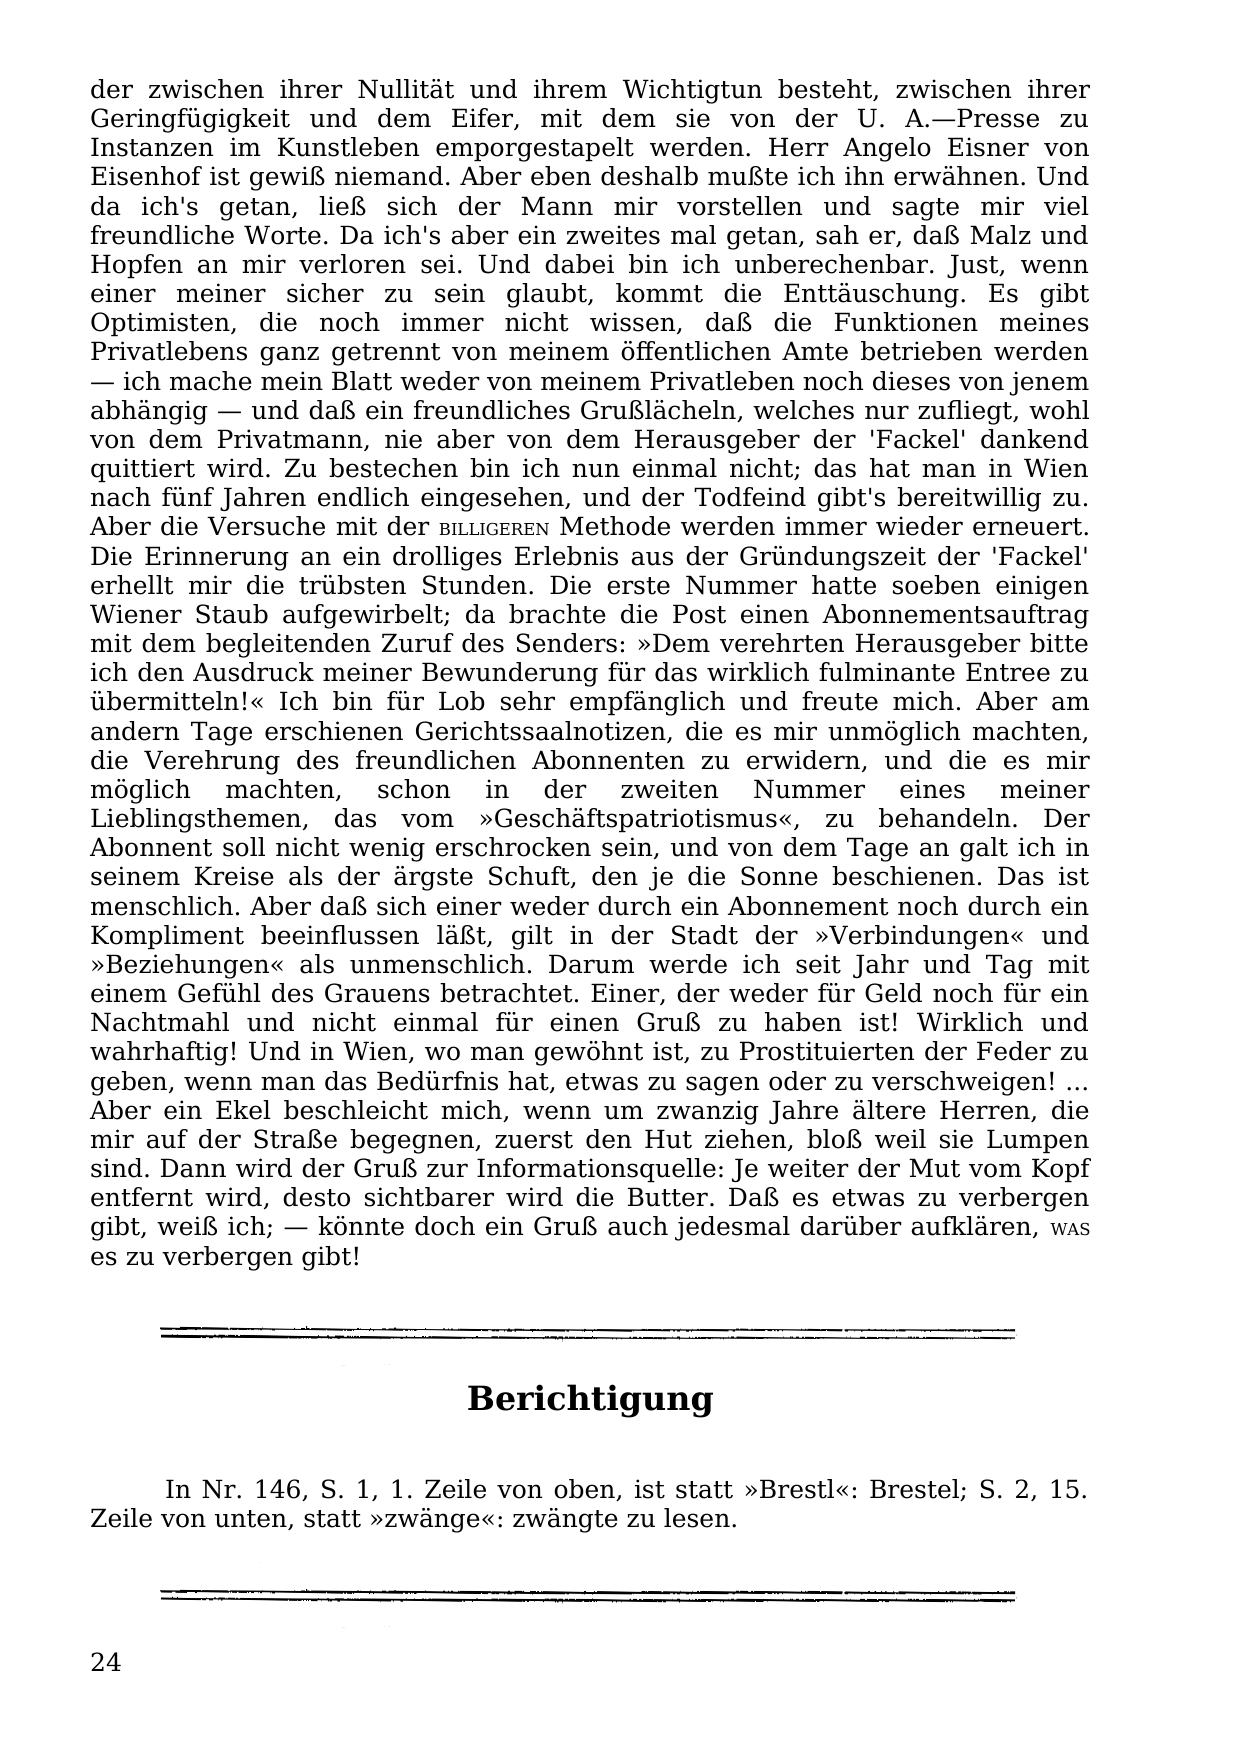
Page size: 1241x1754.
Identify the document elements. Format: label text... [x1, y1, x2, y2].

text In Nr. 146, S. 1, 1. Zeile von oben, ist statt »Brestl«: Brestel; S. 2, 15. Zeile von unten, statt »zwänge«: zwängte zu lesen. [90, 1475, 1091, 1533]
picture [116, 1300, 1064, 1374]
text der zwischen ihrer Nullität und ihrem Wichtigtun besteht, zwischen ihrer Geringfügigkeit und dem Eifer, mit dem sie von der U. A.—Presse zu Instanzen im Kunstleben emporgestapelt werden. Herr Angelo Eisner von Eisenhof ist gewiß niemand. Aber eben deshalb mußte ich ihn erwähnen. Und da ich's getan, ließ sich der Mann mir vorstellen und sagte mir viel freundliche Worte. Da ich's aber ein zweites mal getan, sah er, daß Malz und Hopfen an mir verloren sei. Und dabei bin ich unberechenbar. Just, wenn einer meiner sicher zu sein glaubt, kommt die Enttäuschung. Es gibt Optimisten, die noch immer nicht wissen, daß die Funktionen meines Privatlebens ganz getrennt von meinem öffentlichen Amte betrieben werden — ich mache mein Blatt weder von meinem Privatleben noch dieses von jenem abhängig — und daß ein freundliches Grußlächeln, welches nur zufliegt, wohl von dem Privatmann, nie aber von dem Herausgeber der 'Fackel' dankend quittiert wird. Zu bestechen bin ich nun einmal nicht; das hat man in Wien nach fünf Jahren endlich eingesehen, und der Todfeind gibt's bereitwillig zu. Aber die Versuche mit der billigeren Methode werden immer wieder erneuert. Die Erinnerung an ein drolliges Erlebnis aus der Gründungszeit der 'Fackel' erhellt mir die trübsten Stunden. Die erste Nummer hatte soeben einigen Wiener Staub aufgewirbelt; da brachte die Post einen Abonnementsauftrag mit dem begleitenden Zuruf des Senders: »Dem verehrten Herausgeber bitte ich den Ausdruck meiner Bewunderung für das wirklich fulminante Entree zu übermitteln!« Ich bin für Lob sehr empfänglich und freute mich. Aber am andern Tage erschienen Gerichtssaalnotizen, die es mir unmöglich machten, die Verehrung des freundlichen Abonnenten zu erwidern, und die es mir möglich machten, schon in der zweiten Nummer eines meiner Lieblingsthemen, das vom »Geschäftspatriotismus«, zu behandeln. Der Abonnent soll nicht wenig erschrocken sein, und von dem Tage an galt ich in seinem Kreise als der ärgste Schuft, den je die Sonne beschienen. Das ist menschlich. Aber daß sich einer weder durch ein Abonnement noch durch ein Kompliment beeinflussen läßt, gilt in der Stadt der »Verbindungen« und »Beziehungen« als unmenschlich. Darum werde ich seit Jahr und Tag mit einem Gefühl des Grauens betrachtet. Einer, der weder für Geld noch für ein Nachtmahl und nicht einmal für einen Gruß zu haben ist! Wirklich und wahrhaftig! Und in Wien, wo man gewöhnt ist, zu Prostituierten der Feder zu geben, wenn man das Bedürfnis hat, etwas zu sagen oder zu verschweigen! ... Aber ein Ekel beschleicht mich, wenn um zwanzig Jahre ältere Herren, die mir auf der Straße begegnen, zuerst den Hut ziehen, bloß weil sie Lumpen sind. Dann wird der Gruß zur Informationsquelle: Je weiter der Mut vom Kopf entfernt wird, desto sichtbarer wird die Butter. Daß es etwas zu verbergen gibt, weiß ich; — könnte doch ein Gruß auch jedesmal darüber aufklären, was es zu verbergen gibt! [90, 75, 1091, 1271]
text Berichtigung [90, 1300, 1091, 1418]
picture [116, 1562, 1064, 1636]
